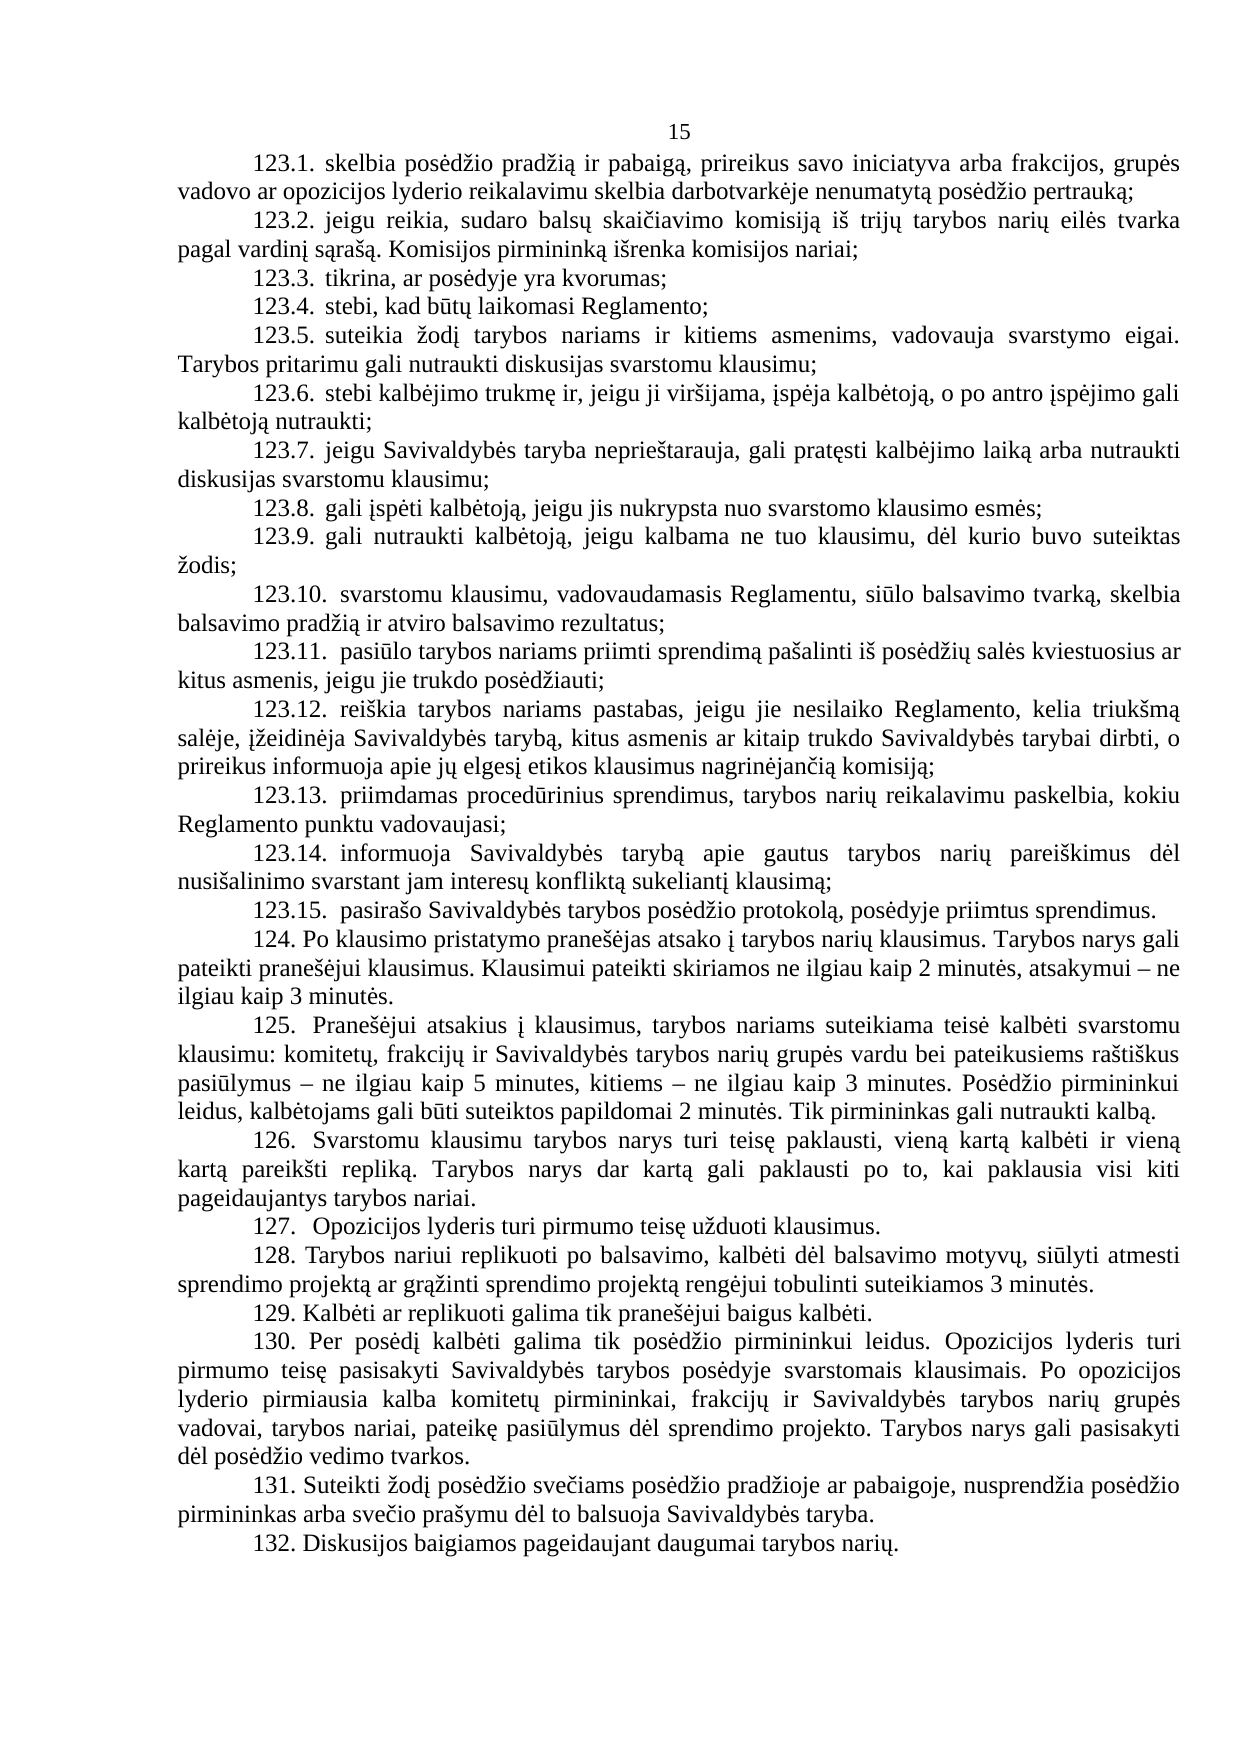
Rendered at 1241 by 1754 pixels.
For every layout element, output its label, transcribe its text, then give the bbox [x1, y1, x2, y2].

text 123.11. pasiūlo tarybos nariams priimti sprendimą pašalinti iš posėdžių salės kviestuosius ar kitus asmenis, jeigu jie trukdo posėdžiauti; [177, 636, 1181, 694]
text 123.14. informuoja Savivaldybės tarybą apie gautus tarybos narių pareiškimus dėl nusišalinimo svarstant jam interesų konfliktą sukeliantį klausimą; [177, 838, 1181, 895]
text 124. Po klausimo pristatymo pranešėjas atsako į tarybos narių klausimus. Tarybos narys gali pateikti pranešėjui klausimus. Klausimui pateikti skiriamos ne ilgiau kaip 2 minutės, atsakymui – ne ilgiau kaip 3 minutės. [177, 924, 1181, 1010]
text 123.12. reiškia tarybos nariams pastabas, jeigu jie nesilaiko Reglamento, kelia triukšmą salėje, įžeidinėja Savivaldybės tarybą, kitus asmenis ar kitaip trukdo Savivaldybės tarybai dirbti, o prireikus informuoja apie jų elgesį etikos klausimus nagrinėjančią komisiją; [177, 694, 1181, 780]
text 129. Kalbėti ar replikuoti galima tik pranešėjui baigus kalbėti. [177, 1298, 1181, 1326]
text 123.9. gali nutraukti kalbėtoją, jeigu kalbama ne tuo klausimu, dėl kurio buvo suteiktas žodis; [177, 521, 1181, 579]
text 123.1. skelbia posėdžio pradžią ir pabaigą, prireikus savo iniciatyva arba frakcijos, grupės vadovo ar opozicijos lyderio reikalavimu skelbia darbotvarkėje nenumatytą posėdžio pertrauką; [177, 148, 1181, 205]
text 123.13. priimdamas procedūrinius sprendimus, tarybos narių reikalavimu paskelbia, kokiu Reglamento punktu vadovaujasi; [177, 780, 1181, 838]
text 123.10. svarstomu klausimu, vadovaudamasis Reglamentu, siūlo balsavimo tvarką, skelbia balsavimo pradžią ir atviro balsavimo rezultatus; [177, 579, 1181, 636]
text 123.5. suteikia žodį tarybos nariams ir kitiems asmenims, vadovauja svarstymo eigai. Tarybos pritarimu gali nutraukti diskusijas svarstomu klausimu; [177, 320, 1181, 378]
text 127. Opozicijos lyderis turi pirmumo teisę užduoti klausimus. [177, 1211, 1181, 1240]
text 123.3. tikrina, ar posėdyje yra kvorumas; [177, 263, 1181, 291]
text 123.2. jeigu reikia, sudaro balsų skaičiavimo komisiją iš trijų tarybos narių eilės tvarka pagal vardinį sąrašą. Komisijos pirmininką išrenka komisijos nariai; [177, 205, 1181, 263]
text 128. Tarybos nariui replikuoti po balsavimo, kalbėti dėl balsavimo motyvų, siūlyti atmesti sprendimo projektą ar grąžinti sprendimo projektą rengėjui tobulinti suteikiamos 3 minutės. [177, 1240, 1181, 1298]
text 123.7. jeigu Savivaldybės taryba neprieštarauja, gali pratęsti kalbėjimo laiką arba nutraukti diskusijas svarstomu klausimu; [177, 435, 1181, 493]
text 131. Suteikti žodį posėdžio svečiams posėdžio pradžioje ar pabaigoje, nusprendžia posėdžio pirmininkas arba svečio prašymu dėl to balsuoja Savivaldybės taryba. [177, 1470, 1181, 1528]
text 126. Svarstomu klausimu tarybos narys turi teisę paklausti, vieną kartą kalbėti ir vieną kartą pareikšti repliką. Tarybos narys dar kartą gali paklausti po to, kai paklausia visi kiti pageidaujantys tarybos nariai. [177, 1125, 1181, 1211]
text 132. Diskusijos baigiamos pageidaujant daugumai tarybos narių. [177, 1528, 1181, 1556]
text 123.8. gali įspėti kalbėtoją, jeigu jis nukrypsta nuo svarstomo klausimo esmės; [177, 493, 1181, 521]
text 123.6. stebi kalbėjimo trukmę ir, jeigu ji viršijama, įspėja kalbėtoją, o po antro įspėjimo gali kalbėtoją nutraukti; [177, 378, 1181, 435]
text 130. Per posėdį kalbėti galima tik posėdžio pirmininkui leidus. Opozicijos lyderis turi pirmumo teisę pasisakyti Savivaldybės tarybos posėdyje svarstomais klausimais. Po opozicijos lyderio pirmiausia kalba komitetų pirmininkai, frakcijų ir Savivaldybės tarybos narių grupės vadovai, tarybos nariai, pateikę pasiūlymus dėl sprendimo projekto. Tarybos narys gali pasisakyti dėl posėdžio vedimo tvarkos. [177, 1326, 1181, 1470]
text 125. Pranešėjui atsakius į klausimus, tarybos nariams suteikiama teisė kalbėti svarstomu klausimu: komitetų, frakcijų ir Savivaldybės tarybos narių grupės vardu bei pateikusiems raštiškus pasiūlymus – ne ilgiau kaip 5 minutes, kitiems – ne ilgiau kaip 3 minutes. Posėdžio pirmininkui leidus, kalbėtojams gali būti suteiktos papildomai 2 minutės. Tik pirmininkas gali nutraukti kalbą. [177, 1010, 1181, 1125]
text 123.15. pasirašo Savivaldybės tarybos posėdžio protokolą, posėdyje priimtus sprendimus. [177, 895, 1181, 924]
text 123.4. stebi, kad būtų laikomasi Reglamento; [177, 291, 1181, 320]
